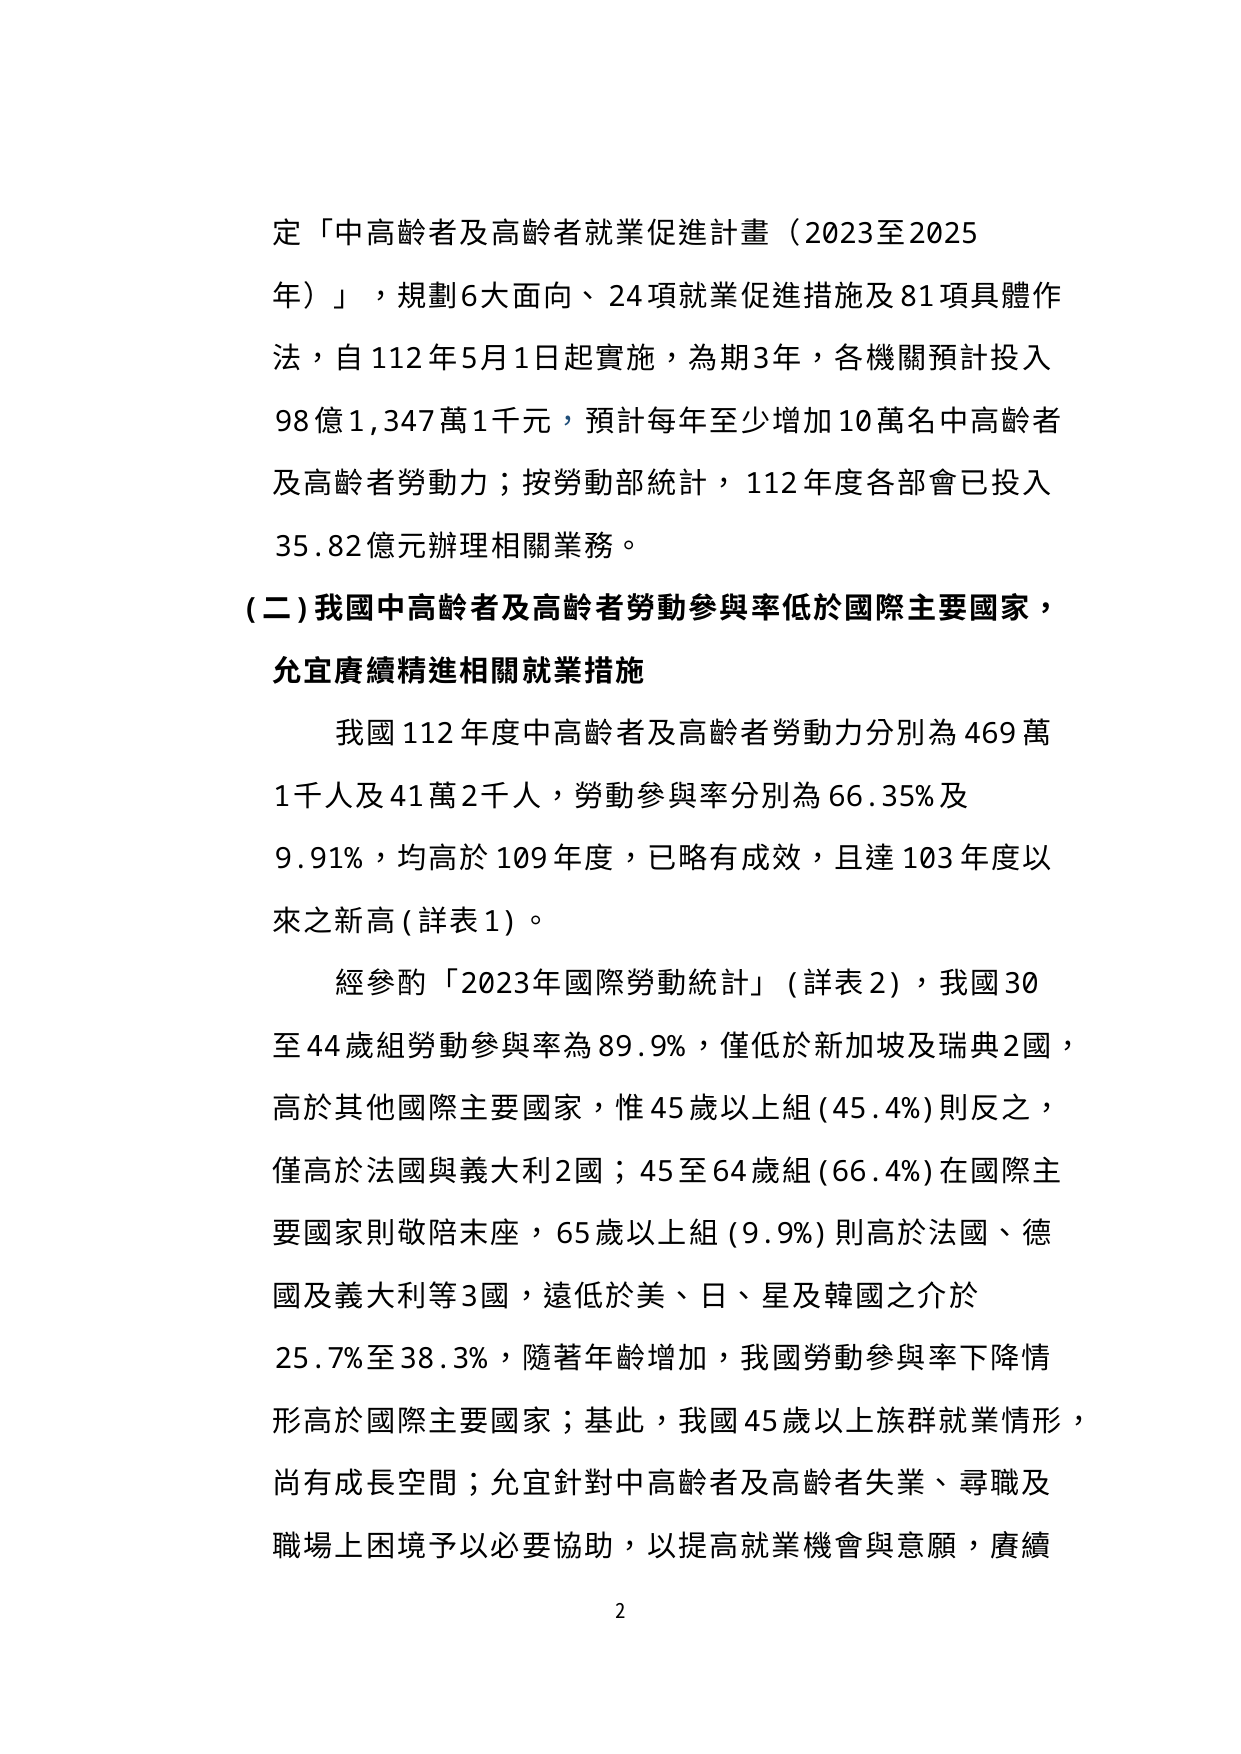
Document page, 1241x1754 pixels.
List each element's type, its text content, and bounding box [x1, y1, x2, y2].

text 經參酌「2023年國際勞動統計」(詳表2)，我國30至44歲組勞動參與率為89.9%，僅低於新加坡及瑞典2國，高於其他國際主要國家，惟45歲以上組(45.4%)則反之，僅高於法國與義大利2國；45至64歲組(66.4%)在國際主要國家則敬陪末座，65歲以上組(9.9%)則高於法國、德國及義大利等3國，遠低於美、日、星及韓國之介於25.7%至38.3%，隨著年齡增加，我國勞動參與率下降情形高於國際主要國家；基此，我國45歲以上族群就業情形，尚有成長空間；允宜針對中高齡者及高齡者失業、尋職及職場上困境予以必要協助，以提高就業機會與意願，賡續精進相關就業措施，俾利提升我國勞動力。 [266, 939, 1063, 1564]
text 我國112年度中高齡者及高齡者勞動力分別為469萬1千人及41萬2千人，勞動參與率分別為66.35%及9.91%，均高於109年度，已略有成效，且達103年度以來之新高(詳表1)。 [266, 689, 1063, 939]
text (二)我國中高齡者及高齡者勞動參與率低於國際主要國家，允宜賡續精進相關就業措施 [236, 564, 1063, 689]
text 定「中高齡者及高齡者就業促進計畫（2023至2025年）」，規劃6大面向、24項就業促進措施及81項具體作法，自112年5月1日起實施，為期3年，各機關預計投入98億1,347萬1千元，預計每年至少增加10萬名中高齡者及高齡者勞動力；按勞動部統計，112年度各部會已投入35.82億元辦理相關業務。 [266, 189, 1063, 564]
